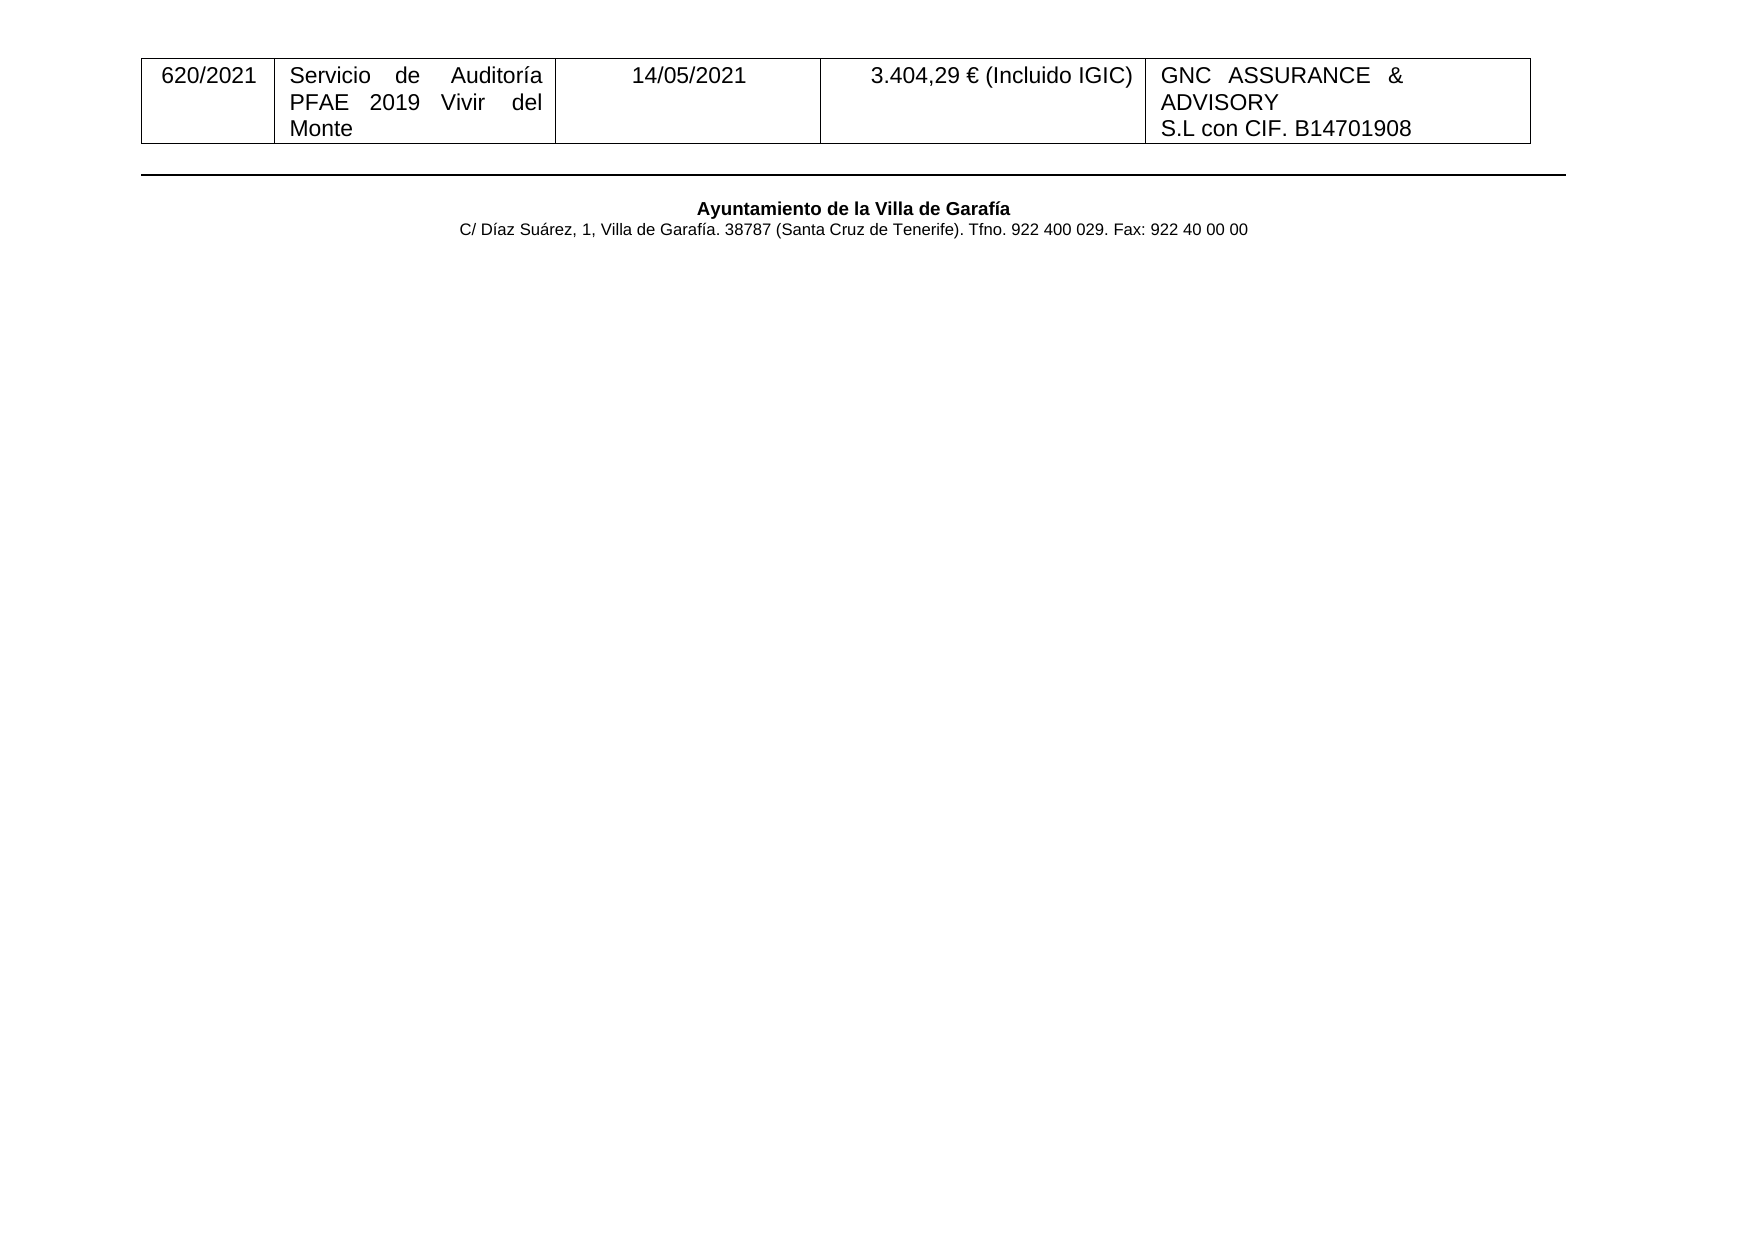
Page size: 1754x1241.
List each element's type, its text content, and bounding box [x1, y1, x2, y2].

subtitle Ayuntamiento de la Villa de Garafía [496, 199, 1211, 220]
table_cell 620/2021 [142, 59, 274, 143]
table_cell 3.404,29 € (Incluido IGIC) [821, 59, 1145, 143]
text C/ Díaz Suárez, 1, Villa de Garafía. 38787 (Santa Cruz de Tenerife). Tfno. 922 400 029. Fax: 922 40 00 00 [459, 220, 1248, 239]
table_cell 14/05/2021 [556, 59, 820, 143]
table_cell Servicio de Auditoría PFAE 2019 Vivir del Monte [275, 59, 555, 143]
table_cell GNC ASSURANCE & ADVISORY S.L con CIF. B14701908 [1146, 59, 1530, 143]
